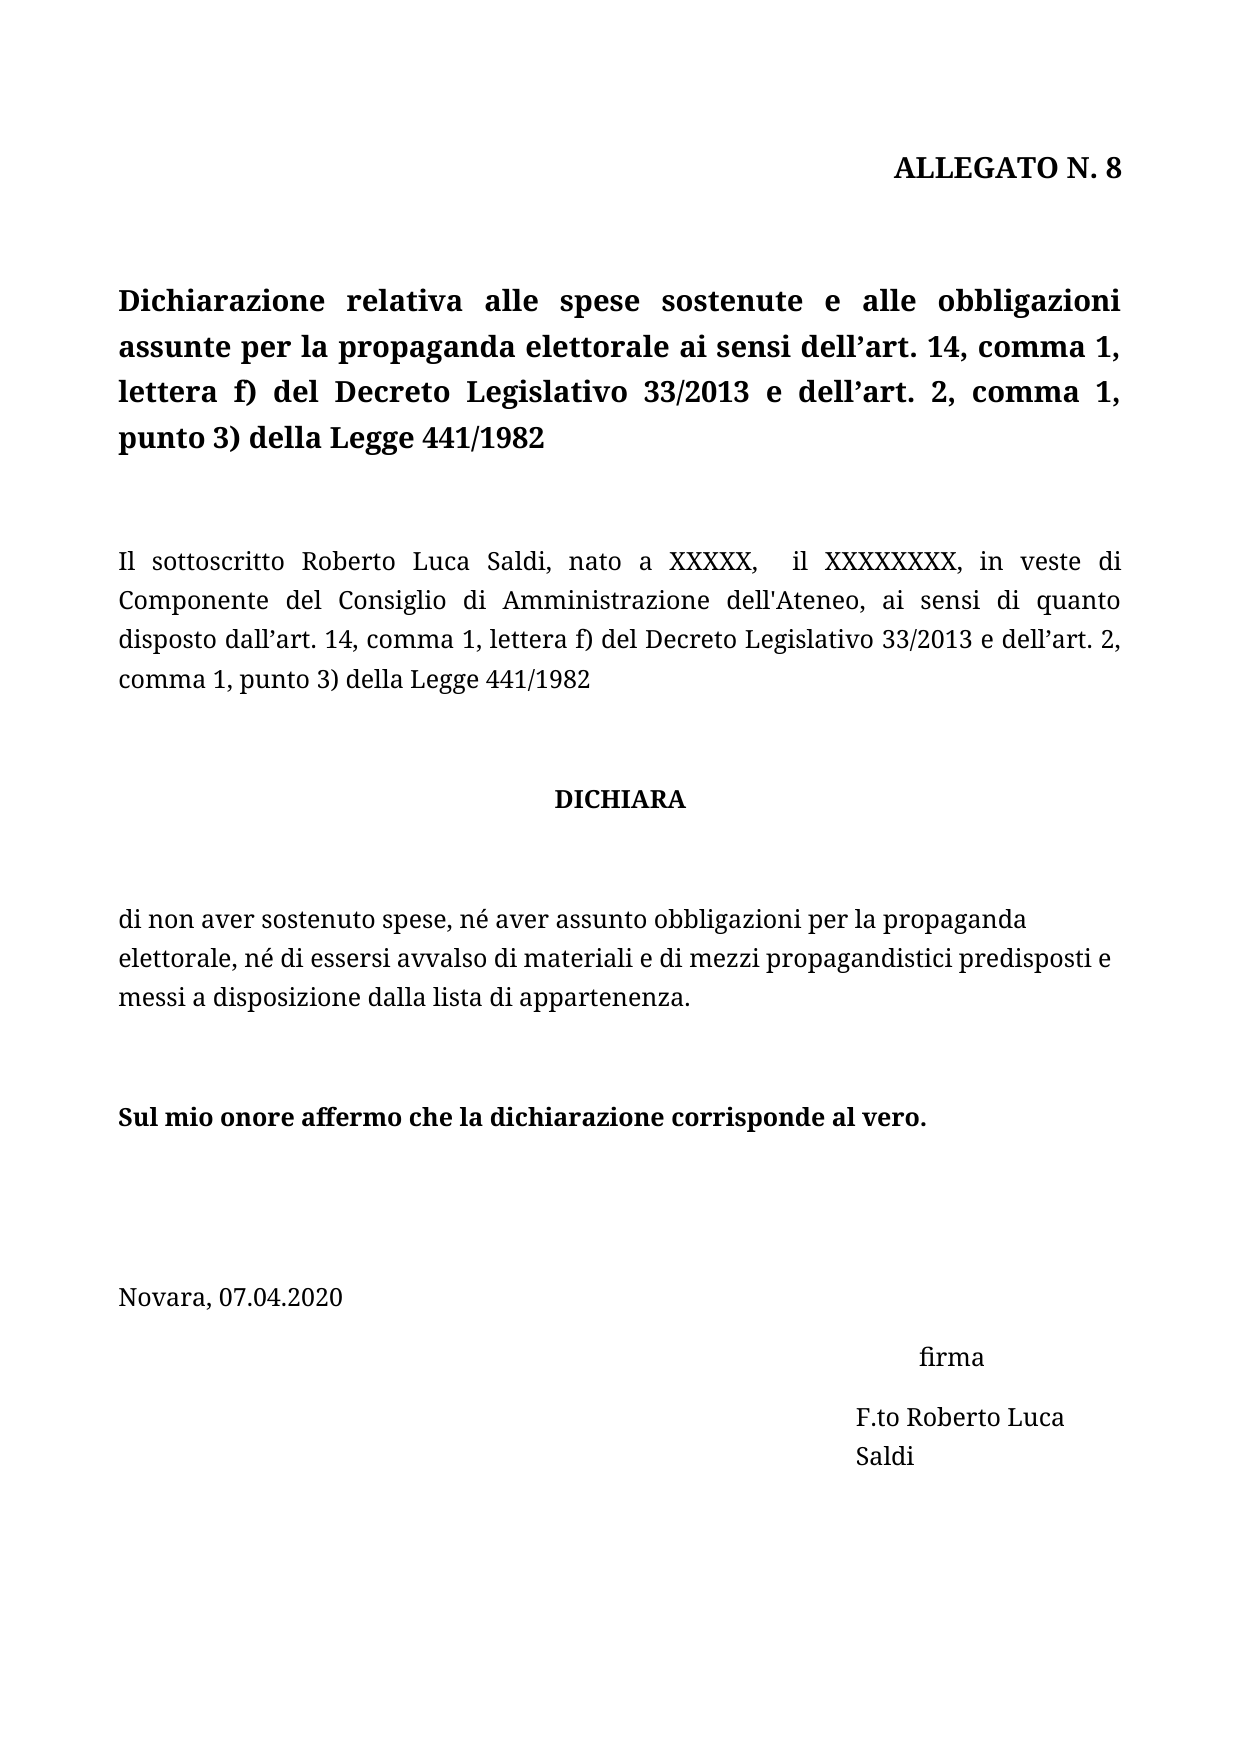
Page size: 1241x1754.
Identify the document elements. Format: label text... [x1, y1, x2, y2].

text ALLEGATO N. 8 [118, 148, 1122, 187]
text di non aver sostenuto spese, né aver assunto obbligazioni per la propaganda elettorale, né di essersi avvalso di materiali e di mezzi propagandistici predisposti e messi a disposizione dalla lista di appartenenza. [118, 901, 1122, 1014]
text DICHIARA [118, 781, 1122, 815]
text Novara, 07.04.2020 [118, 1280, 1122, 1314]
text firma [708, 1340, 1122, 1374]
text F.to Roberto Luca Saldi [856, 1400, 1122, 1473]
text Il sottoscritto Roberto Luca Saldi, nato a XXXXX, il XXXXXXXX, in veste di Componente del Consiglio di Amministrazione dell'Ateneo, ai sensi di quanto disposto dall’art. 14, comma 1, lettera f) del Decreto Legislativo 33/2013 e dell’art. 2, comma 1, punto 3) della Legge 441/1982 [118, 544, 1122, 695]
text Dichiarazione relativa alle spese sostenute e alle obbligazioni assunte per la propaganda elettorale ai sensi dell’art. 14, comma 1, lettera f) del Decreto Legislativo 33/2013 e dell’art. 2, comma 1, punto 3) della Legge 441/1982 [118, 281, 1122, 457]
text Sul mio onore affermo che la dichiarazione corrisponde al vero. [118, 1100, 1122, 1134]
